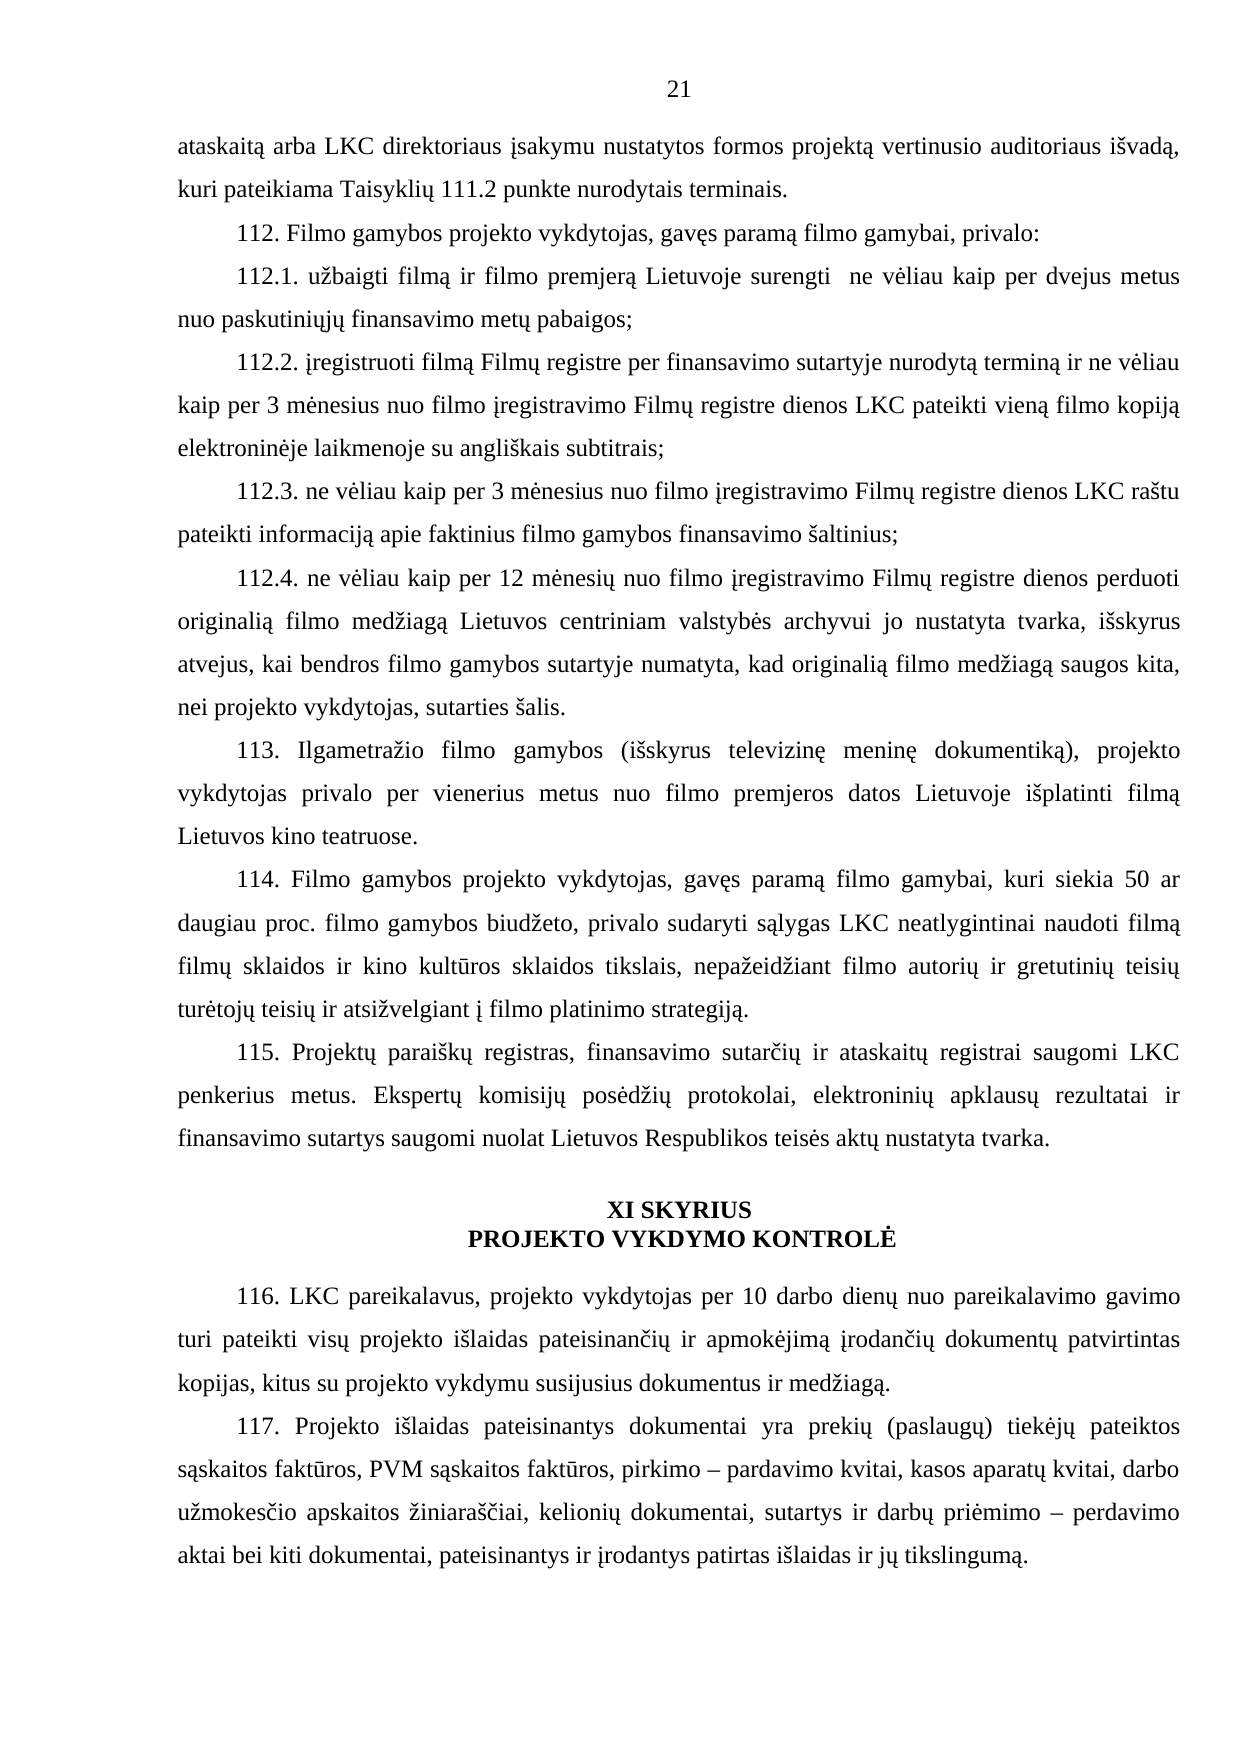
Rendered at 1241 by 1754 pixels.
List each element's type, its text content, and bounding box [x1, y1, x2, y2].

text XI SKYRIUS [177, 1195, 1181, 1224]
text 112.4. ne vėliau kaip per 12 mėnesių nuo filmo įregistravimo Filmų registre dienos perduoti originalią filmo medžiagą Lietuvos centriniam valstybės archyvui jo nustatyta tvarka, išskyrus atvejus, kai bendros filmo gamybos sutartyje numatyta, kad originalią filmo medžiagą saugos kita, nei projekto vykdytojas, sutarties šalis. [177, 563, 1181, 721]
text 117. Projekto išlaidas pateisinantys dokumentai yra prekių (paslaugų) tiekėjų pateiktos sąskaitos faktūros, PVM sąskaitos faktūros, pirkimo – pardavimo kvitai, kasos aparatų kvitai, darbo užmokesčio apskaitos žiniaraščiai, kelionių dokumentai, sutartys ir darbų priėmimo – perdavimo aktai bei kiti dokumentai, pateisinantys ir įrodantys patirtas išlaidas ir jų tikslingumą. [177, 1411, 1181, 1569]
text 114. Filmo gamybos projekto vykdytojas, gavęs paramą filmo gamybai, kuri siekia 50 ar daugiau proc. filmo gamybos biudžeto, privalo sudaryti sąlygas LKC neatlygintinai naudoti filmą filmų sklaidos ir kino kultūros sklaidos tikslais, nepažeidžiant filmo autorių ir gretutinių teisių turėtojų teisių ir atsižvelgiant į filmo platinimo strategiją. [177, 864, 1181, 1023]
text 113. Ilgametražio filmo gamybos (išskyrus televizinę meninę dokumentiką), projekto vykdytojas privalo per vienerius metus nuo filmo premjeros datos Lietuvoje išplatinti filmą Lietuvos kino teatruose. [177, 735, 1181, 850]
text 115. Projektų paraiškų registras, finansavimo sutarčių ir ataskaitų registrai saugomi LKC penkerius metus. Ekspertų komisijų posėdžių protokolai, elektroninių apklausų rezultatai ir finansavimo sutartys saugomi nuolat Lietuvos Respublikos teisės aktų nustatyta tvarka. [177, 1037, 1181, 1152]
text 116. LKC pareikalavus, projekto vykdytojas per 10 darbo dienų nuo pareikalavimo gavimo turi pateikti visų projekto išlaidas pateisinančių ir apmokėjimą įrodančių dokumentų patvirtintas kopijas, kitus su projekto vykdymu susijusius dokumentus ir medžiagą. [177, 1281, 1181, 1396]
text 112.3. ne vėliau kaip per 3 mėnesius nuo filmo įregistravimo Filmų registre dienos LKC raštu pateikti informaciją apie faktinius filmo gamybos finansavimo šaltinius; [177, 476, 1181, 548]
text PROJEKTO VYKDYMO KONTROLĖ [177, 1224, 1181, 1253]
text ataskaitą arba LKC direktoriaus įsakymu nustatytos formos projektą vertinusio auditoriaus išvadą, kuri pateikiama Taisyklių 111.2 punkte nurodytais terminais. [177, 131, 1181, 203]
text 112. Filmo gamybos projekto vykdytojas, gavęs paramą filmo gamybai, privalo: [177, 218, 1181, 246]
text 112.2. įregistruoti filmą Filmų registre per finansavimo sutartyje nurodytą terminą ir ne vėliau kaip per 3 mėnesius nuo filmo įregistravimo Filmų registre dienos LKC pateikti vieną filmo kopiją elektroninėje laikmenoje su angliškais subtitrais; [177, 347, 1181, 462]
text 112.1. užbaigti filmą ir filmo premjerą Lietuvoje surengti ne vėliau kaip per dvejus metus nuo paskutiniųjų finansavimo metų pabaigos; [177, 261, 1181, 333]
